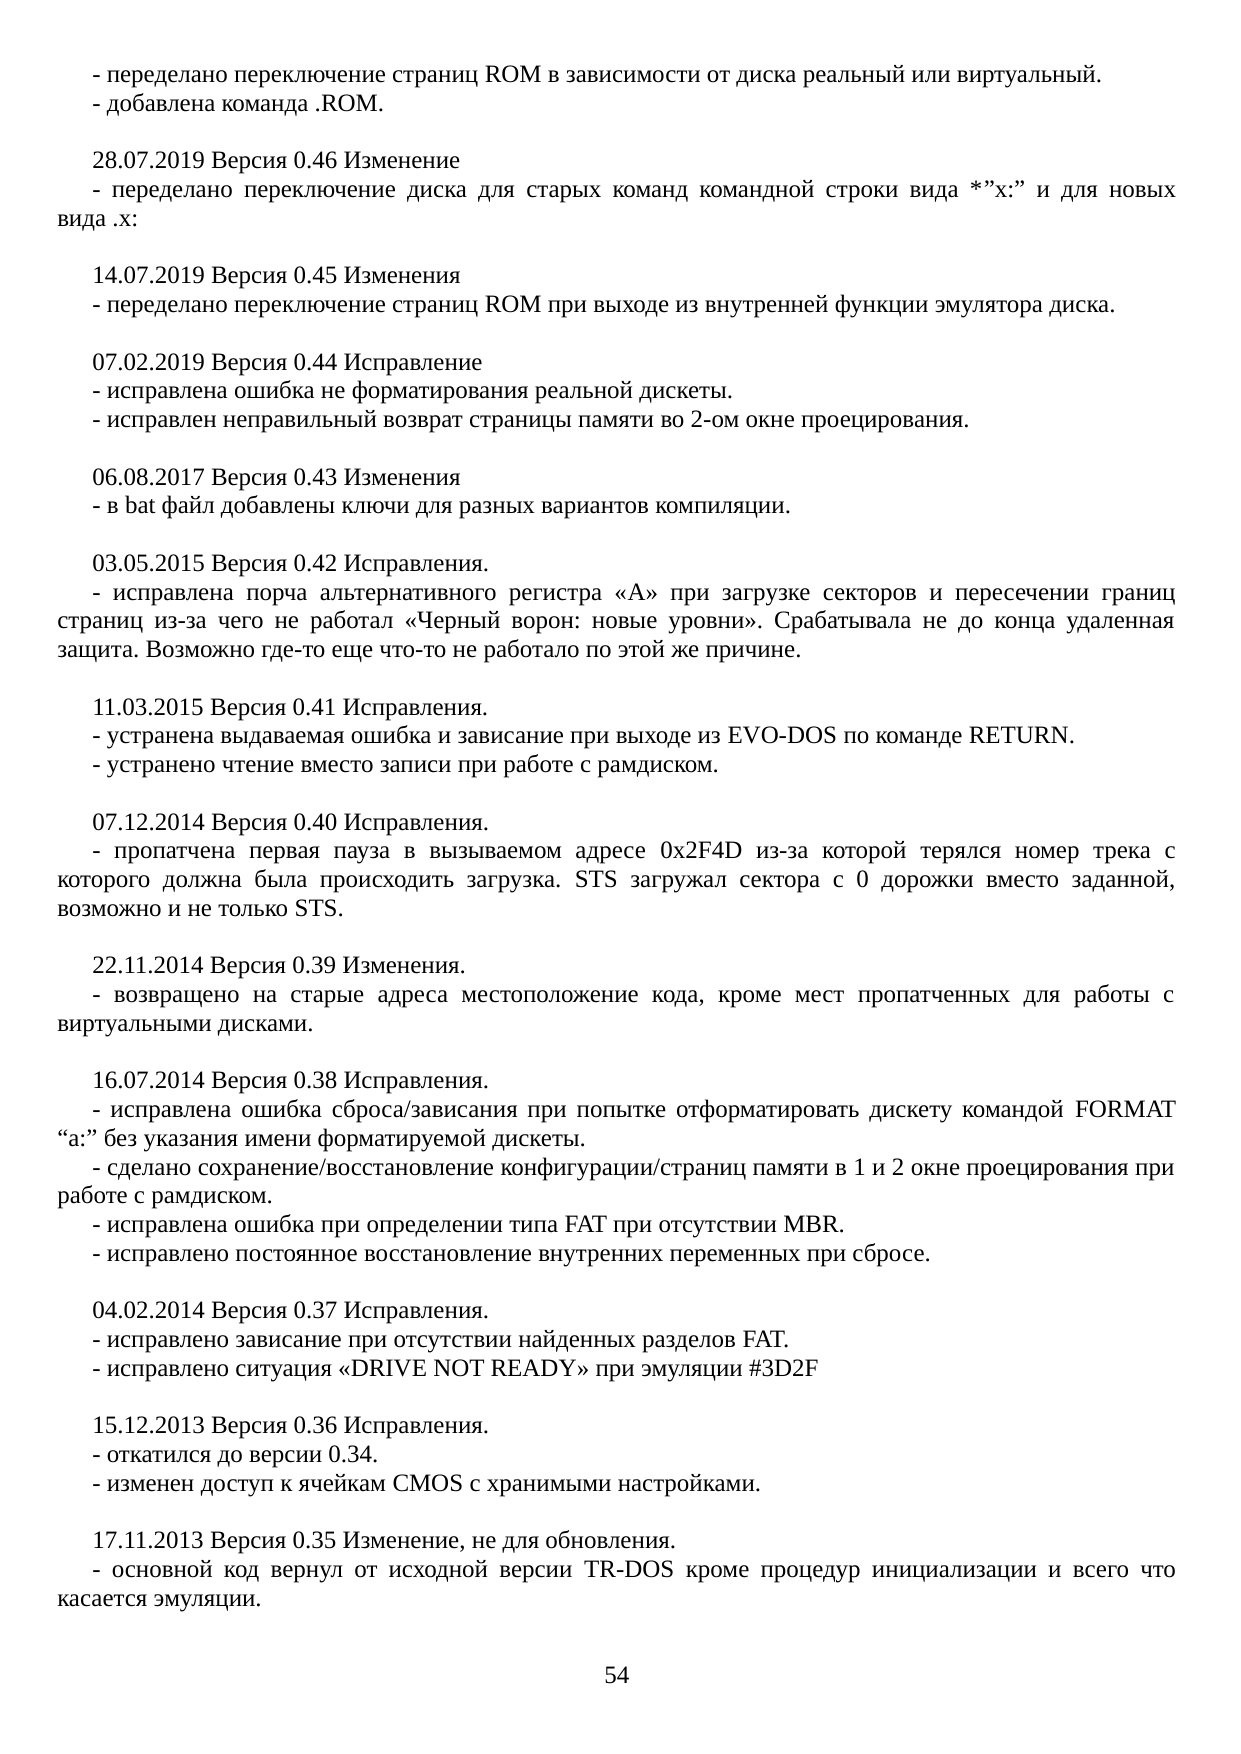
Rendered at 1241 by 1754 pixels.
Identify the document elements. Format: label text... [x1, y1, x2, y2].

text 22.11.2014 Версия 0.39 Изменения. [57, 951, 1176, 979]
text - исправлена ошибка не форматирования реальной дискеты. [57, 376, 1176, 404]
text - переделано переключение диска для старых команд командной строки вида *”x:” и для новых вида .x: [57, 174, 1176, 232]
text - основной код вернул от исходной версии TR-DOS кроме процедур инициализации и всего что касается эмуляции. [57, 1554, 1176, 1612]
text - исправлена ошибка сброса/зависания при попытке отформатировать дискету командой FORMAT “a:” без указания имени форматируемой дискеты. [57, 1094, 1176, 1152]
text - сделано сохранение/восстановление конфигурации/страниц памяти в 1 и 2 окне проецирования при работе с рамдиском. [57, 1152, 1176, 1209]
text - устранено чтение вместо записи при работе с рамдиском. [57, 749, 1176, 778]
text 28.07.2019 Версия 0.46 Изменение [57, 146, 1176, 174]
text - пропатчена первая пауза в вызываемом адресе 0x2F4D из-за которой терялся номер трека с которого должна была происходить загрузка. STS загружал сектора с 0 дорожки вместо заданной, возможно и не только STS. [57, 836, 1176, 922]
text 07.12.2014 Версия 0.40 Исправления. [57, 807, 1176, 836]
text - исправлена ошибка при определении типа FAT при отсутствии MBR. [57, 1209, 1176, 1238]
text - в bat файл добавлены ключи для разных вариантов компиляции. [57, 491, 1176, 519]
text - исправлено ситуация «DRIVE NOT READY» при эмуляции #3D2F [57, 1353, 1176, 1382]
text - исправлен неправильный возврат страницы памяти во 2-ом окне проецирования. [57, 404, 1176, 433]
text 03.05.2015 Версия 0.42 Исправления. [57, 548, 1176, 577]
text - откатился до версии 0.34. [57, 1439, 1176, 1468]
text - переделано переключение страниц ROM при выходе из внутренней функции эмулятора диска. [57, 289, 1176, 318]
text - исправлено постоянное восстановление внутренних переменных при сбросе. [57, 1238, 1176, 1267]
text - устранена выдаваемая ошибка и зависание при выходе из EVO-DOS по команде RETURN. [57, 721, 1176, 749]
text - переделано переключение страниц ROM в зависимости от диска реальный или виртуальный. [57, 59, 1176, 88]
text 06.08.2017 Версия 0.43 Изменения [57, 462, 1176, 491]
text 04.02.2014 Версия 0.37 Исправления. [57, 1296, 1176, 1324]
text - исправлено зависание при отсутствии найденных разделов FAT. [57, 1324, 1176, 1353]
text - возвращено на старые адреса местоположение кода, кроме мест пропатченных для работы с виртуальными дисками. [57, 979, 1176, 1037]
text 07.02.2019 Версия 0.44 Исправление [57, 347, 1176, 376]
text 16.07.2014 Версия 0.38 Исправления. [57, 1066, 1176, 1094]
text - изменен доступ к ячейкам CMOS с хранимыми настройками. [57, 1468, 1176, 1497]
text 14.07.2019 Версия 0.45 Изменения [57, 261, 1176, 289]
text - исправлена порча альтернативного регистра «A» при загрузке секторов и пересечении границ страниц из-за чего не работал «Черный ворон: новые уровни». Срабатывала не до конца удаленная защита. Возможно где-то еще что-то не работало по этой же причине. [57, 577, 1176, 663]
text 17.11.2013 Версия 0.35 Изменение, не для обновления. [57, 1526, 1176, 1554]
text - добавлена команда .ROM. [57, 88, 1176, 117]
text 11.03.2015 Версия 0.41 Исправления. [57, 692, 1176, 721]
text 15.12.2013 Версия 0.36 Исправления. [57, 1411, 1176, 1439]
